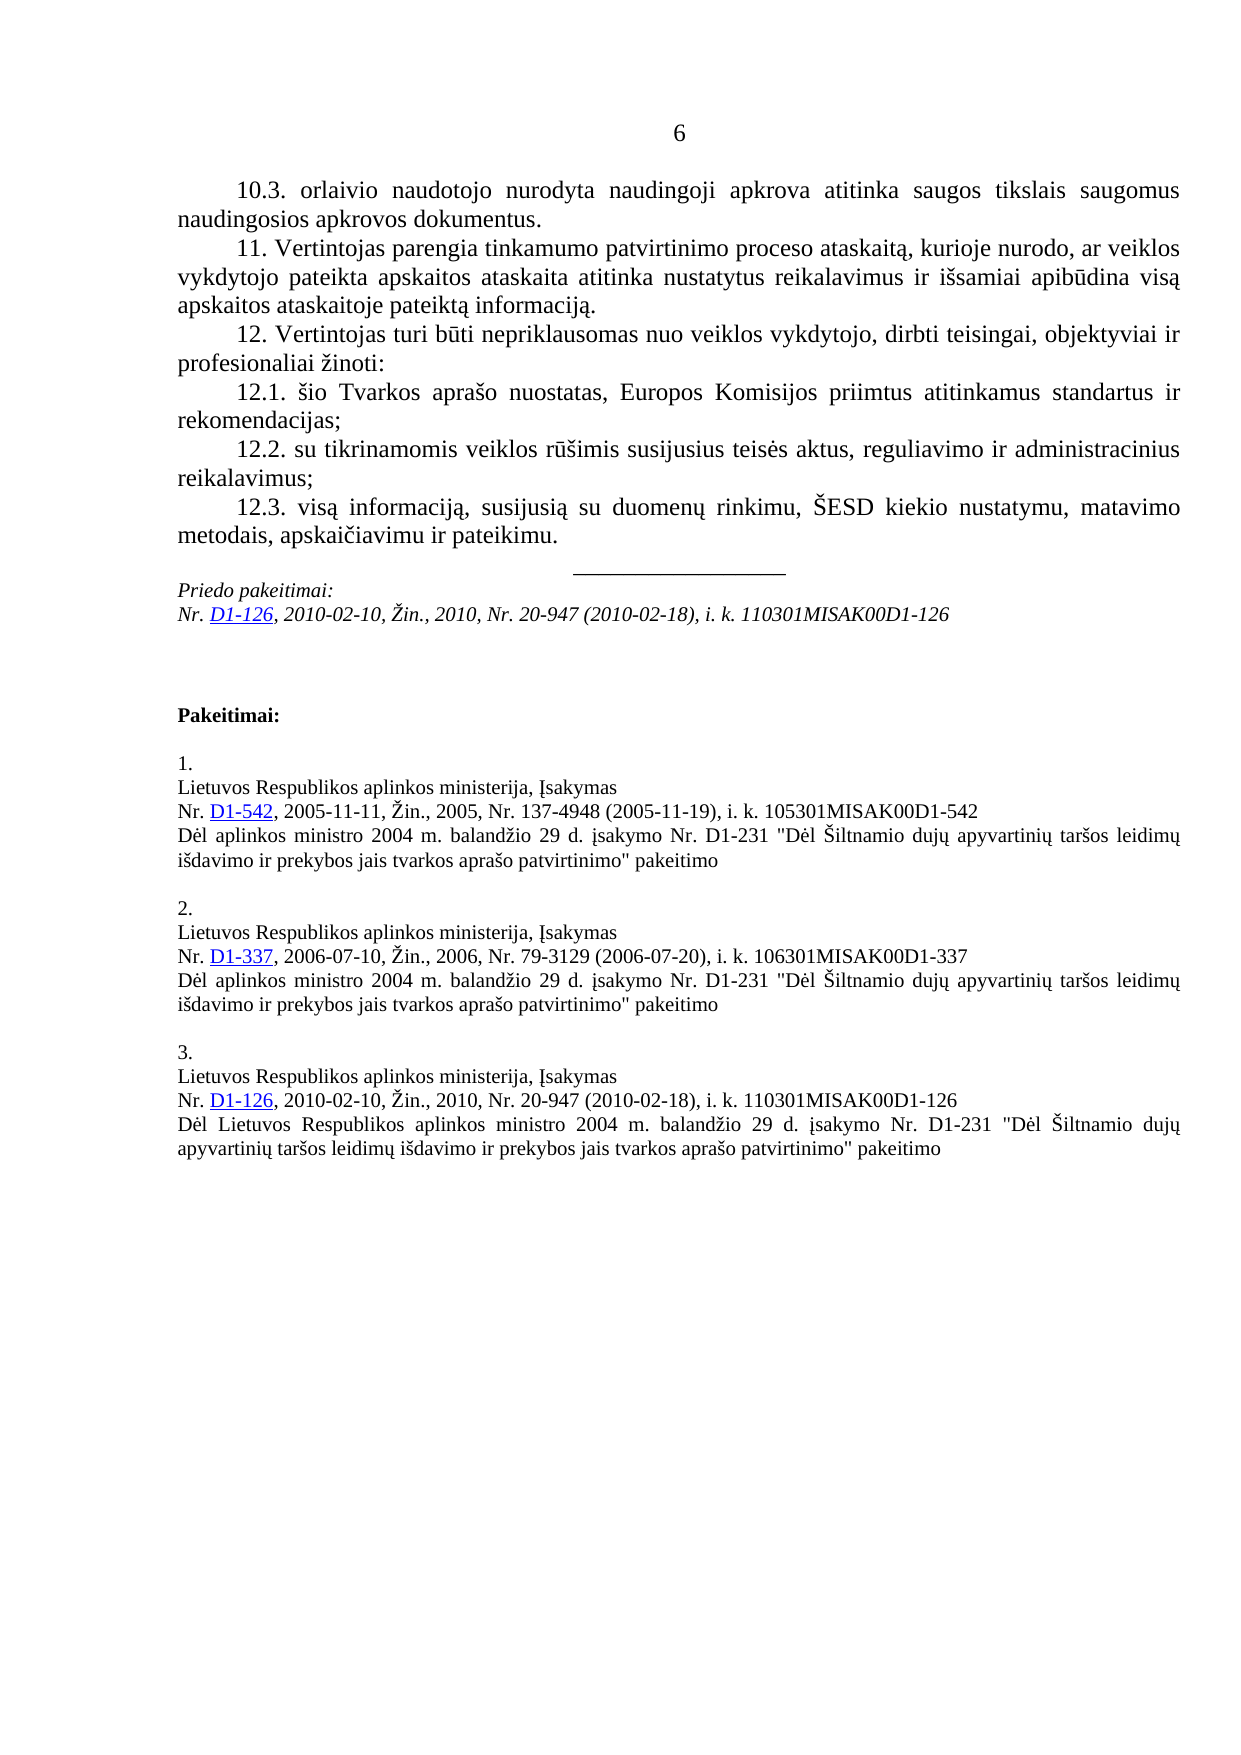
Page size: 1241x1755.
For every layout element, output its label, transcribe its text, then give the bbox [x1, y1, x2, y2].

text 2. [177, 896, 1181, 920]
text Lietuvos Respublikos aplinkos ministerija, Įsakymas [177, 920, 1181, 944]
text 3. [177, 1040, 1181, 1064]
text Priedo pakeitimai: [177, 578, 1181, 602]
text Nr. D1-126, 2010-02-10, Žin., 2010, Nr. 20-947 (2010-02-18), i. k. 110301MISAK00D1-126 [177, 602, 1181, 626]
text Nr. D1-126, 2010-02-10, Žin., 2010, Nr. 20-947 (2010-02-18), i. k. 110301MISAK00D1-126 [177, 1088, 1181, 1112]
text 11. Vertintojas parengia tinkamumo patvirtinimo proceso ataskaitą, kurioje nurodo, ar veiklos vykdytojo pateikta apskaitos ataskaita atitinka nustatytus reikalavimus ir išsamiai apibūdina visą apskaitos ataskaitoje pateiktą informaciją. [177, 233, 1181, 319]
text Pakeitimai: [177, 703, 1181, 727]
text Lietuvos Respublikos aplinkos ministerija, Įsakymas [177, 1064, 1181, 1088]
text Nr. D1-337, 2006-07-10, Žin., 2006, Nr. 79-3129 (2006-07-20), i. k. 106301MISAK00D1-337 [177, 944, 1181, 968]
text _________________ [177, 549, 1181, 578]
text 12. Vertintojas turi būti nepriklausomas nuo veiklos vykdytojo, dirbti teisingai, objektyviai ir profesionaliai žinoti: [177, 319, 1181, 377]
text Nr. D1-542, 2005-11-11, Žin., 2005, Nr. 137-4948 (2005-11-19), i. k. 105301MISAK00D1-542 [177, 799, 1181, 823]
text 10.3. orlaivio naudotojo nurodyta naudingoji apkrova atitinka saugos tikslais saugomus naudingosios apkrovos dokumentus. [177, 176, 1181, 233]
text Dėl Lietuvos Respublikos aplinkos ministro 2004 m. balandžio 29 d. įsakymo Nr. D1-231 "Dėl Šiltnamio dujų apyvartinių taršos leidimų išdavimo ir prekybos jais tvarkos aprašo patvirtinimo" pakeitimo [177, 1112, 1181, 1160]
text 12.1. šio Tvarkos aprašo nuostatas, Europos Komisijos priimtus atitinkamus standartus ir rekomendacijas; [177, 377, 1181, 434]
text 1. [177, 751, 1181, 775]
text 12.2. su tikrinamomis veiklos rūšimis susijusius teisės aktus, reguliavimo ir administracinius reikalavimus; [177, 434, 1181, 492]
text Dėl aplinkos ministro 2004 m. balandžio 29 d. įsakymo Nr. D1-231 "Dėl Šiltnamio dujų apyvartinių taršos leidimų išdavimo ir prekybos jais tvarkos aprašo patvirtinimo" pakeitimo [177, 968, 1181, 1016]
text Lietuvos Respublikos aplinkos ministerija, Įsakymas [177, 775, 1181, 799]
text Dėl aplinkos ministro 2004 m. balandžio 29 d. įsakymo Nr. D1-231 "Dėl Šiltnamio dujų apyvartinių taršos leidimų išdavimo ir prekybos jais tvarkos aprašo patvirtinimo" pakeitimo [177, 823, 1181, 872]
text 12.3. visą informaciją, susijusią su duomenų rinkimu, ŠESD kiekio nustatymu, matavimo metodais, apskaičiavimu ir pateikimu. [177, 492, 1181, 549]
